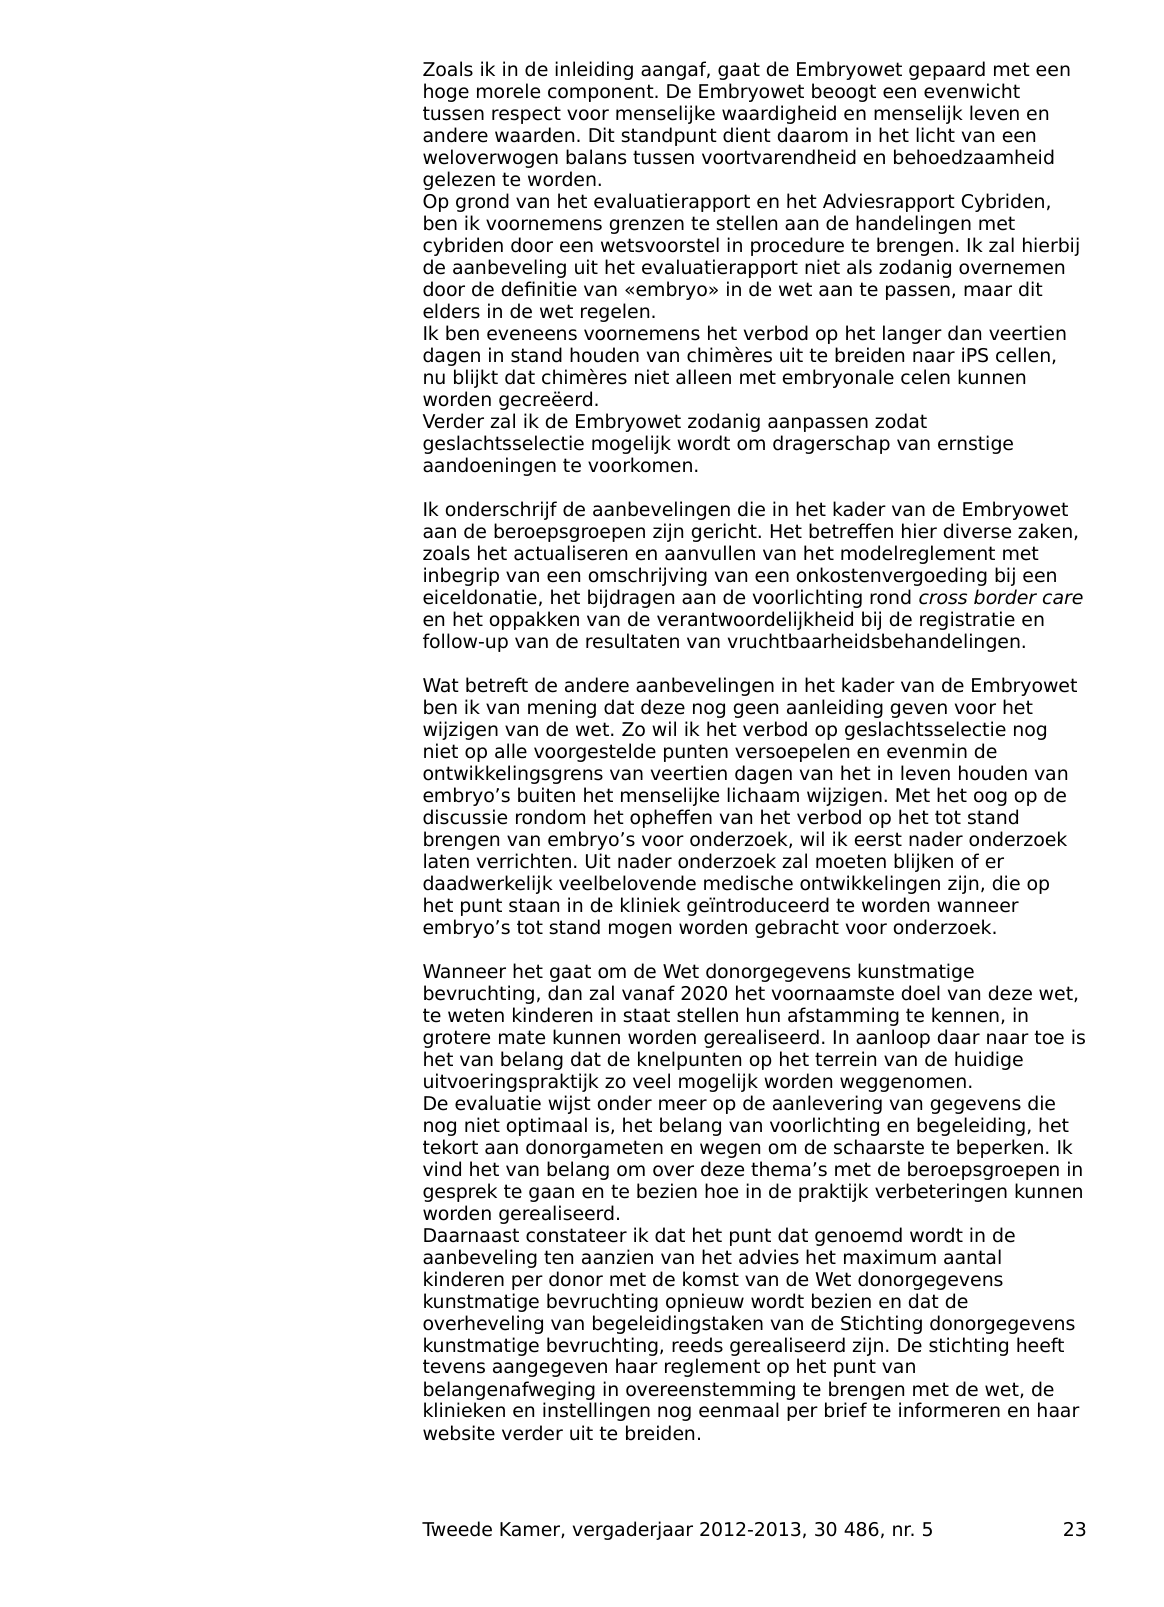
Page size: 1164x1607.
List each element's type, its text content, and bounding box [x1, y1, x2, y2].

text Daarnaast constateer ik dat het punt dat genoemd wordt in de aanbeveling ten aanzien van het advies het maximum aantal kinderen per donor met de komst van de Wet donorgegevens kunstmatige bevruchting opnieuw wordt bezien en dat de overheveling van begeleidingstaken van de Stichting donorgegevens kunstmatige bevruchting, reeds gerealiseerd zijn. De stichting heeft tevens aangegeven haar reglement op het punt van belangenafweging in overeenstemming te brengen met de wet, de klinieken en instellingen nog eenmaal per brief te informeren en haar website verder uit te breiden. [422, 1224, 1087, 1444]
text Verder zal ik de Embryowet zodanig aanpassen zodat geslachtsselectie mogelijk wordt om dragerschap van ernstige aandoeningen te voorkomen. [422, 411, 1087, 477]
text Ik onderschrijf de aanbevelingen die in het kader van de Embryowet aan de beroepsgroepen zijn gericht. Het betreffen hier diverse zaken, zoals het actualiseren en aanvullen van het modelreglement met inbegrip van een omschrijving van een onkostenvergoeding bij een eiceldonatie, het bijdragen aan de voorlichting rond cross border care en het oppakken van de verantwoordelijkheid bij de registratie en follow-up van de resultaten van vruchtbaarheidsbehandelingen. [422, 499, 1087, 653]
text Ik ben eveneens voornemens het verbod op het langer dan veertien dagen in stand houden van chimères uit te breiden naar iPS cellen, nu blijkt dat chimères niet alleen met embryonale celen kunnen worden gecreëerd. [422, 323, 1087, 411]
text Op grond van het evaluatierapport en het Adviesrapport Cybriden, ben ik voornemens grenzen te stellen aan de handelingen met cybriden door een wetsvoorstel in procedure te brengen. Ik zal hierbij de aanbeveling uit het evaluatierapport niet als zodanig overnemen door de definitie van «embryo» in de wet aan te passen, maar dit elders in de wet regelen. [422, 191, 1087, 323]
text De evaluatie wijst onder meer op de aanlevering van gegevens die nog niet optimaal is, het belang van voorlichting en begeleiding, het tekort aan donorgameten en wegen om de schaarste te beperken. Ik vind het van belang om over deze thema’s met de beroepsgroepen in gesprek te gaan en te bezien hoe in de praktijk verbeteringen kunnen worden gerealiseerd. [422, 1093, 1087, 1224]
text Wanneer het gaat om de Wet donorgegevens kunstmatige bevruchting, dan zal vanaf 2020 het voornaamste doel van deze wet, te weten kinderen in staat stellen hun afstamming te kennen, in grotere mate kunnen worden gerealiseerd. In aanloop daar naar toe is het van belang dat de knelpunten op het terrein van de huidige uitvoeringspraktijk zo veel mogelijk worden weggenomen. [422, 961, 1087, 1093]
text Wat betreft de andere aanbevelingen in het kader van de Embryowet ben ik van mening dat deze nog geen aanleiding geven voor het wijzigen van de wet. Zo wil ik het verbod op geslachtsselectie nog niet op alle voorgestelde punten versoepelen en evenmin de ontwikkelingsgrens van veertien dagen van het in leven houden van embryo’s buiten het menselijke lichaam wijzigen. Met het oog op de discussie rondom het opheffen van het verbod op het tot stand brengen van embryo’s voor onderzoek, wil ik eerst nader onderzoek laten verrichten. Uit nader onderzoek zal moeten blijken of er daadwerkelijk veelbelovende medische ontwikkelingen zijn, die op het punt staan in de kliniek geïntroduceerd te worden wanneer embryo’s tot stand mogen worden gebracht voor onderzoek. [422, 675, 1087, 939]
text Zoals ik in de inleiding aangaf, gaat de Embryowet gepaard met een hoge morele component. De Embryowet beoogt een evenwicht tussen respect voor menselijke waardigheid en menselijk leven en andere waarden. Dit standpunt dient daarom in het licht van een weloverwogen balans tussen voortvarendheid en behoedzaamheid gelezen te worden. [422, 59, 1087, 191]
